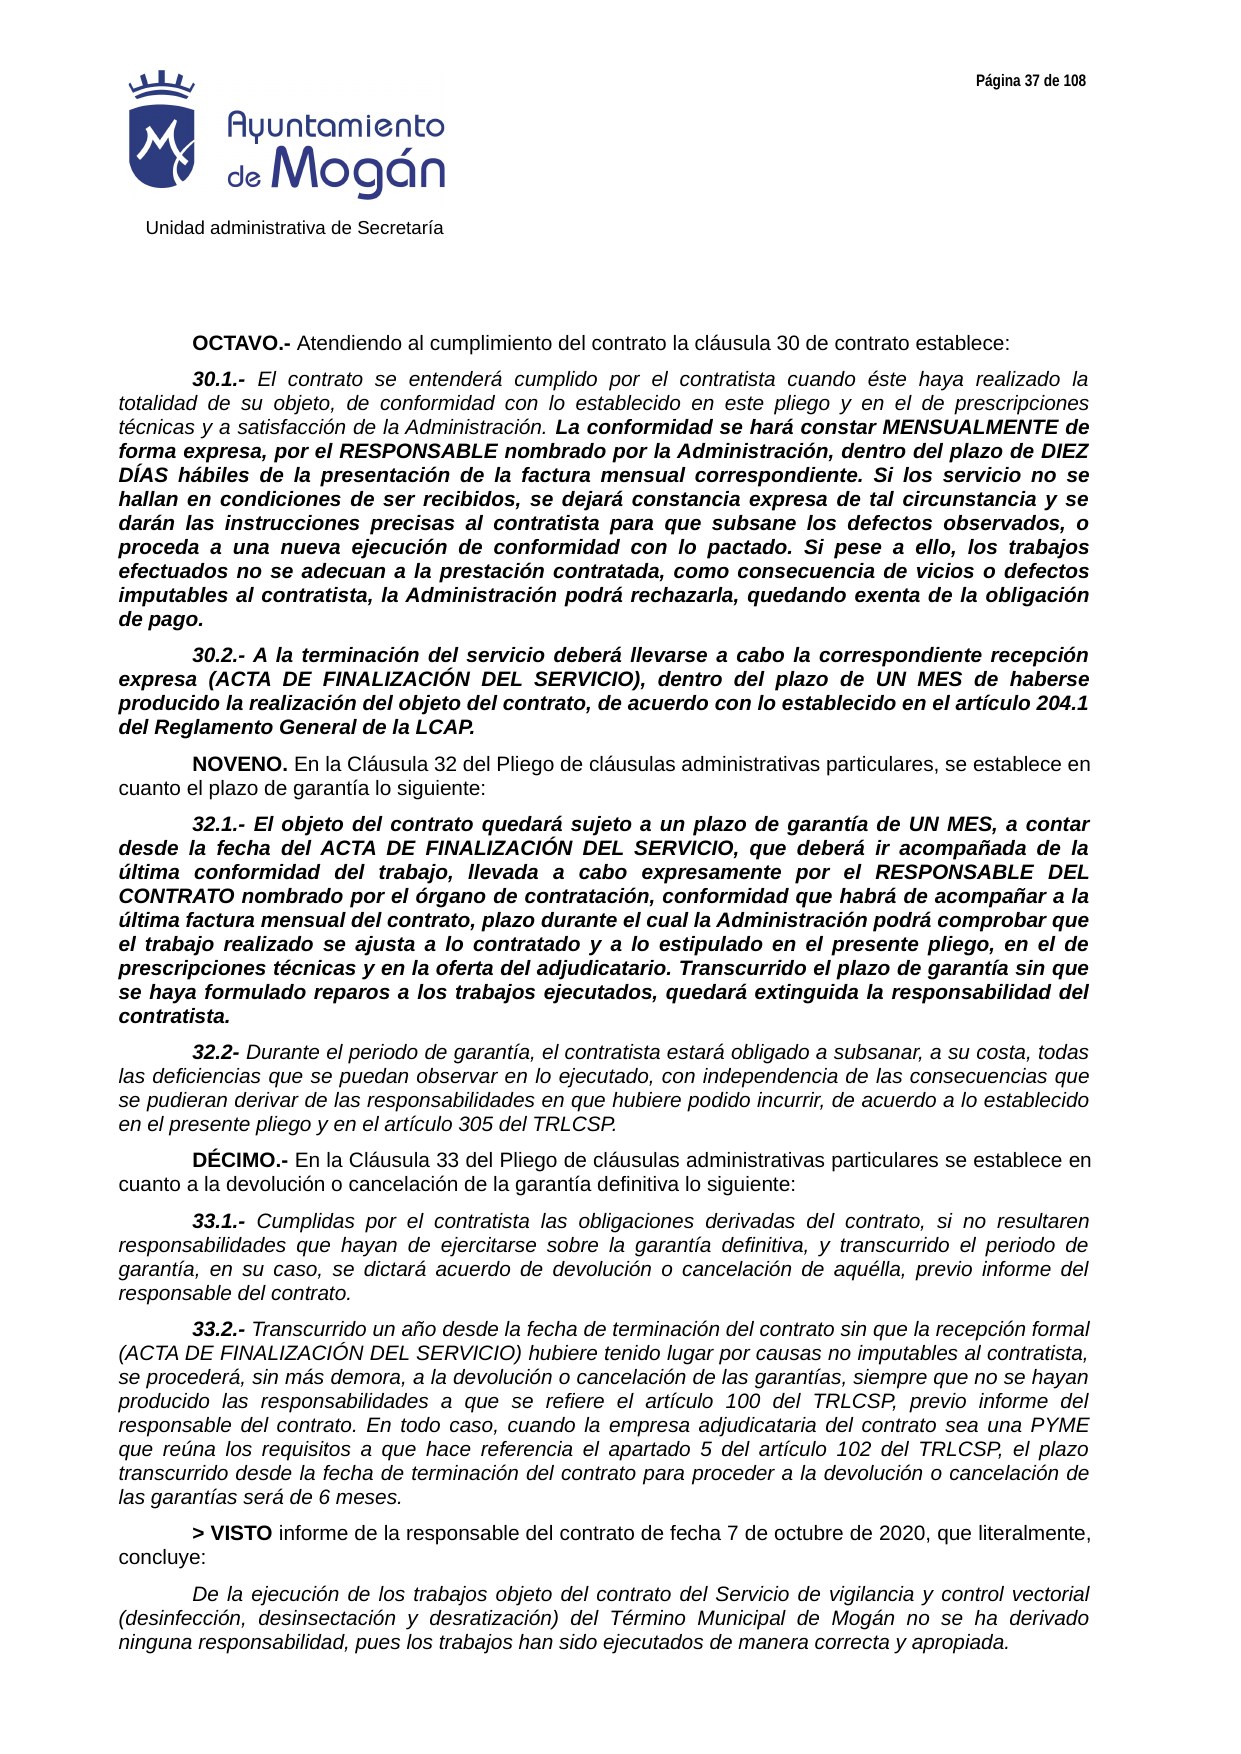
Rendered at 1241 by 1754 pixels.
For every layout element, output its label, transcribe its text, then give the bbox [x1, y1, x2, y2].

text NOVENO. En la Cláusula 32 del Pliego de cláusulas administrativas particulares, se establece en cuanto el plazo de garantía lo siguiente: [118, 751, 1092, 799]
text De la ejecución de los trabajos objeto del contrato del Servicio de vigilancia y control vectorial (desinfección, desinsectación y desratización) del Término Municipal de Mogán no se ha derivado ninguna responsabilidad, pues los trabajos han sido ejecutados de manera correcta y apropiada. [118, 1582, 1092, 1653]
text DÉCIMO.- En la Cláusula 33 del Pliego de cláusulas administrativas particulares se establece en cuanto a la devolución o cancelación de la garantía definitiva lo siguiente: [118, 1148, 1092, 1196]
text 32.2- Durante el periodo de garantía, el contratista estará obligado a subsanar, a su costa, todas las deficiencias que se puedan observar en lo ejecutado, con independencia de las consecuencias que se pudieran derivar de las responsabilidades en que hubiere podido incurrir, de acuerdo a lo establecido en el presente pliego y en el artículo 305 del TRLCSP. [118, 1040, 1092, 1136]
text 32.1.- El objeto del contrato quedará sujeto a un plazo de garantía de UN MES, a contar desde la fecha del ACTA DE FINALIZACIÓN DEL SERVICIO, que deberá ir acompañada de la última conformidad del trabajo, llevada a cabo expresamente por el RESPONSABLE DEL CONTRATO nombrado por el órgano de contratación, conformidad que habrá de acompañar a la última factura mensual del contrato, plazo durante el cual la Administración podrá comprobar que el trabajo realizado se ajusta a lo contratado y a lo estipulado en el presente pliego, en el de prescripciones técnicas y en la oferta del adjudicatario. Transcurrido el plazo de garantía sin que se haya formulado reparos a los trabajos ejecutados, quedará extinguida la responsabilidad del contratista. [118, 812, 1092, 1027]
text 33.2.- Transcurrido un año desde la fecha de terminación del contrato sin que la recepción formal (ACTA DE FINALIZACIÓN DEL SERVICIO) hubiere tenido lugar por causas no imputables al contratista, se procederá, sin más demora, a la devolución o cancelación de las garantías, siempre que no se hayan producido las responsabilidades a que se refiere el artículo 100 del TRLCSP, previo informe del responsable del contrato. En todo caso, cuando la empresa adjudicataria del contrato sea una PYME que reúna los requisitos a que hace referencia el apartado 5 del artículo 102 del TRLCSP, el plazo transcurrido desde la fecha de terminación del contrato para proceder a la devolución o cancelación de las garantías será de 6 meses. [118, 1317, 1092, 1509]
text OCTAVO.- Atendiendo al cumplimiento del contrato la cláusula 30 de contrato establece: [118, 331, 1092, 354]
text 33.1.- Cumplidas por el contratista las obligaciones derivadas del contrato, si no resultaren responsabilidades que hayan de ejercitarse sobre la garantía definitiva, y transcurrido el periodo de garantía, en su caso, se dictará acuerdo de devolución o cancelación de aquélla, previo informe del responsable del contrato. [118, 1209, 1092, 1304]
picture [128, 70, 445, 206]
text 30.1.- El contrato se entenderá cumplido por el contratista cuando éste haya realizado la totalidad de su objeto, de conformidad con lo establecido en este pliego y en el de prescripciones técnicas y a satisfacción de la Administración. La conformidad se hará constar MENSUALMENTE de forma expresa, por el RESPONSABLE nombrado por la Administración, dentro del plazo de DIEZ DÍAS hábiles de la presentación de la factura mensual correspondiente. Si los servicio no se hallan en condiciones de ser recibidos, se dejará constancia expresa de tal circunstancia y se darán las instrucciones precisas al contratista para que subsane los defectos observados, o proceda a una nueva ejecución de conformidad con lo pactado. Si pese a ello, los trabajos efectuados no se adecuan a la prestación contratada, como consecuencia de vicios o defectos imputables al contratista, la Administración podrá rechazarla, quedando exenta de la obligación de pago. [118, 367, 1092, 631]
text > VISTO informe de la responsable del contrato de fecha 7 de octubre de 2020, que literalmente, concluye: [118, 1521, 1092, 1569]
text 30.2.- A la terminación del servicio deberá llevarse a cabo la correspondiente recepción expresa (ACTA DE FINALIZACIÓN DEL SERVICIO), dentro del plazo de UN MES de haberse producido la realización del objeto del contrato, de acuerdo con lo establecido en el artículo 204.1 del Reglamento General de la LCAP. [118, 643, 1092, 739]
